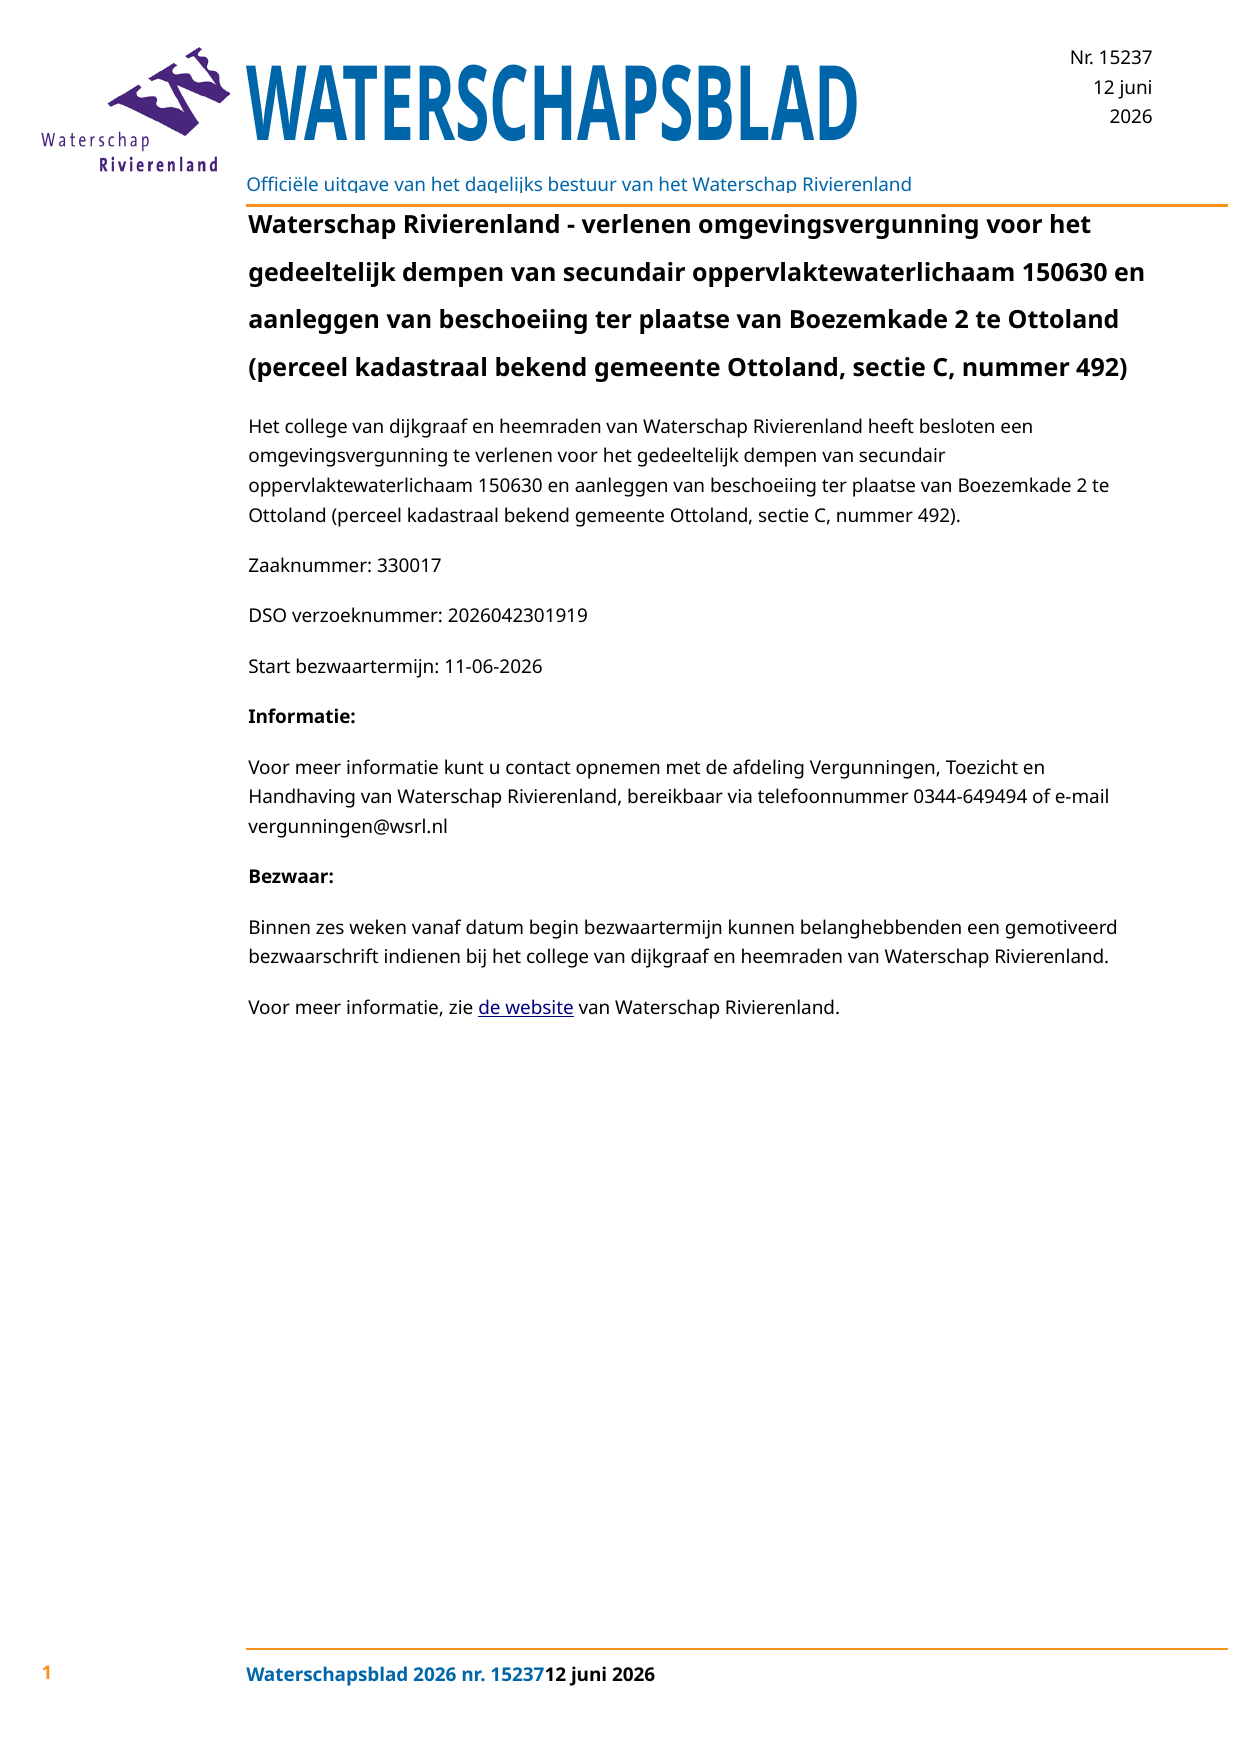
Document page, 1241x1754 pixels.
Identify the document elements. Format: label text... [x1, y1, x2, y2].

text DSO verzoeknummer: 2026042301919 [248, 603, 1152, 628]
text Informatie: [248, 703, 1152, 729]
text Waterschap Rivierenland - verlenen omgevingsvergunning voor het gedeeltelijk dempen van secundair oppervlaktewaterlichaam 150630 en aanleggen van beschoeiing ter plaatse van Boezemkade 2 te Ottoland (perceel kadastraal bekend gemeente Ottoland, sectie C, nummer 492) [248, 207, 1152, 384]
text Voor meer informatie, zie de website van Waterschap Rivierenland. [248, 994, 1152, 1020]
text Bezwaar: [248, 863, 1152, 889]
text Het college van dijkgraaf en heemraden van Waterschap Rivierenland heeft besloten een omgevingsvergunning te verlenen voor het gedeeltelijk dempen van secundair oppervlaktewaterlichaam 150630 en aanleggen van beschoeiing ter plaatse van Boezemkade 2 te Ottoland (perceel kadastraal bekend gemeente Ottoland, sectie C, nummer 492). [248, 413, 1152, 528]
text Binnen zes weken vanaf datum begin bezwaartermijn kunnen belanghebbenden een gemotiveerd bezwaarschrift indienen bij het college van dijkgraaf en heemraden van Waterschap Rivierenland. [248, 914, 1152, 969]
text Start bezwaartermijn: 11-06-2026 [248, 653, 1152, 679]
picture [41, 47, 231, 172]
text Zaaknummer: 330017 [248, 552, 1152, 578]
text Voor meer informatie kunt u contact opnemen met de afdeling Vergunningen, Toezicht en Handhaving van Waterschap Rivierenland, bereikbaar via telefoonnummer 0344-649494 of e-mail vergunningen@wsrl.nl [248, 754, 1152, 839]
